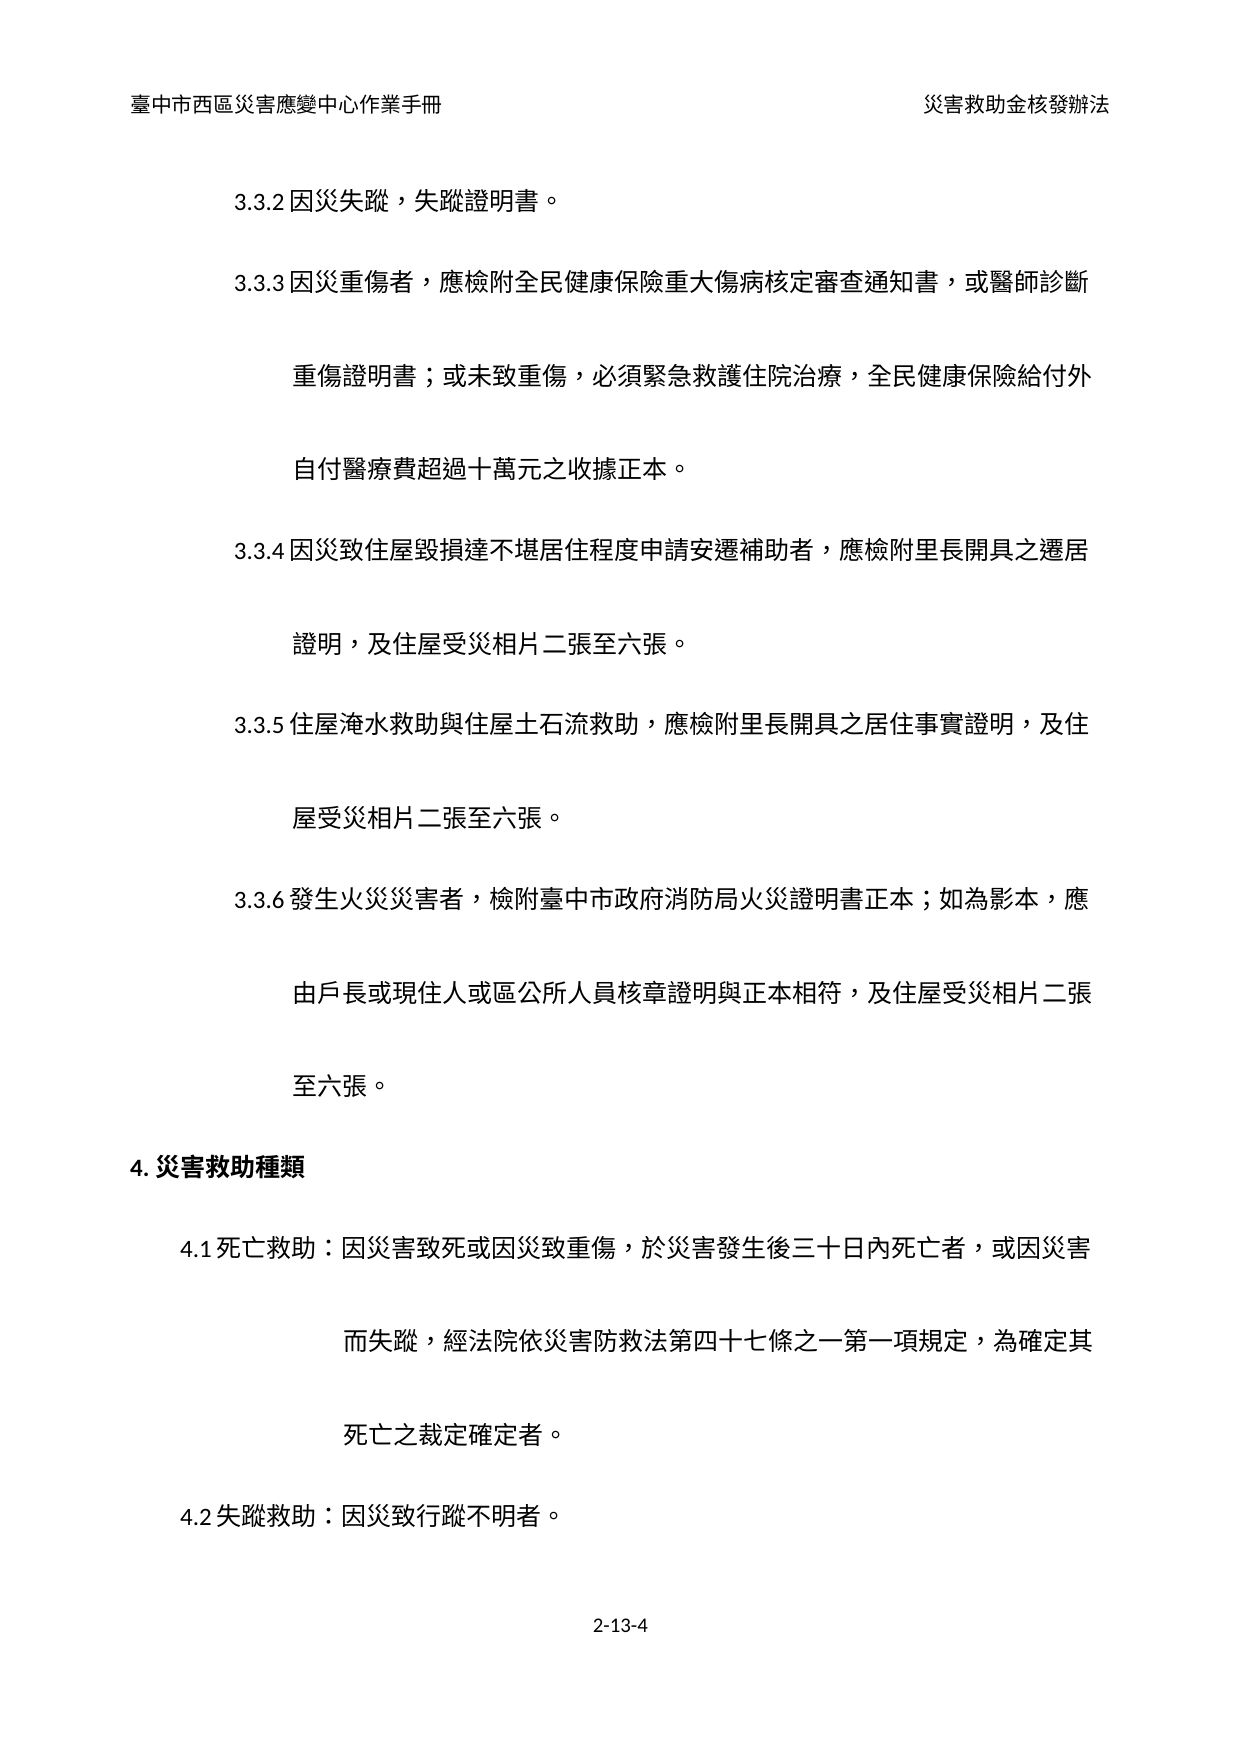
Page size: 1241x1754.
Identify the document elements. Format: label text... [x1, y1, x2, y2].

text 4. 災害救助種類 [130, 1124, 1110, 1186]
text 3.3.6發生火災災害者，檢附臺中市政府消防局火災證明書正本；如為影本，應由戶長或現住人或區公所人員核章證明與正本相符，及住屋受災相片二張至六張。 [234, 856, 1110, 1106]
text 4.1死亡救助：因災害致死或因災致重傷，於災害發生後三十日內死亡者，或因災害而失蹤，經法院依災害防救法第四十七條之一第一項規定，為確定其死亡之裁定確定者。 [180, 1204, 1110, 1454]
text 3.3.4因災致住屋毀損達不堪居住程度申請安遷補助者，應檢附里長開具之遷居證明，及住屋受災相片二張至六張。 [234, 507, 1110, 663]
text 3.3.2因災失蹤，失蹤證明書。 [234, 158, 1110, 221]
text 3.3.3因災重傷者，應檢附全民健康保險重大傷病核定審查通知書，或醫師診斷重傷證明書；或未致重傷，必須緊急救護住院治療，全民健康保險給付外自付醫療費超過十萬元之收據正本。 [234, 239, 1110, 489]
text 4.2失蹤救助：因災致行蹤不明者。 [180, 1473, 1110, 1535]
text 3.3.5住屋淹水救助與住屋土石流救助，應檢附里長開具之居住事實證明，及住屋受災相片二張至六張。 [234, 681, 1110, 838]
